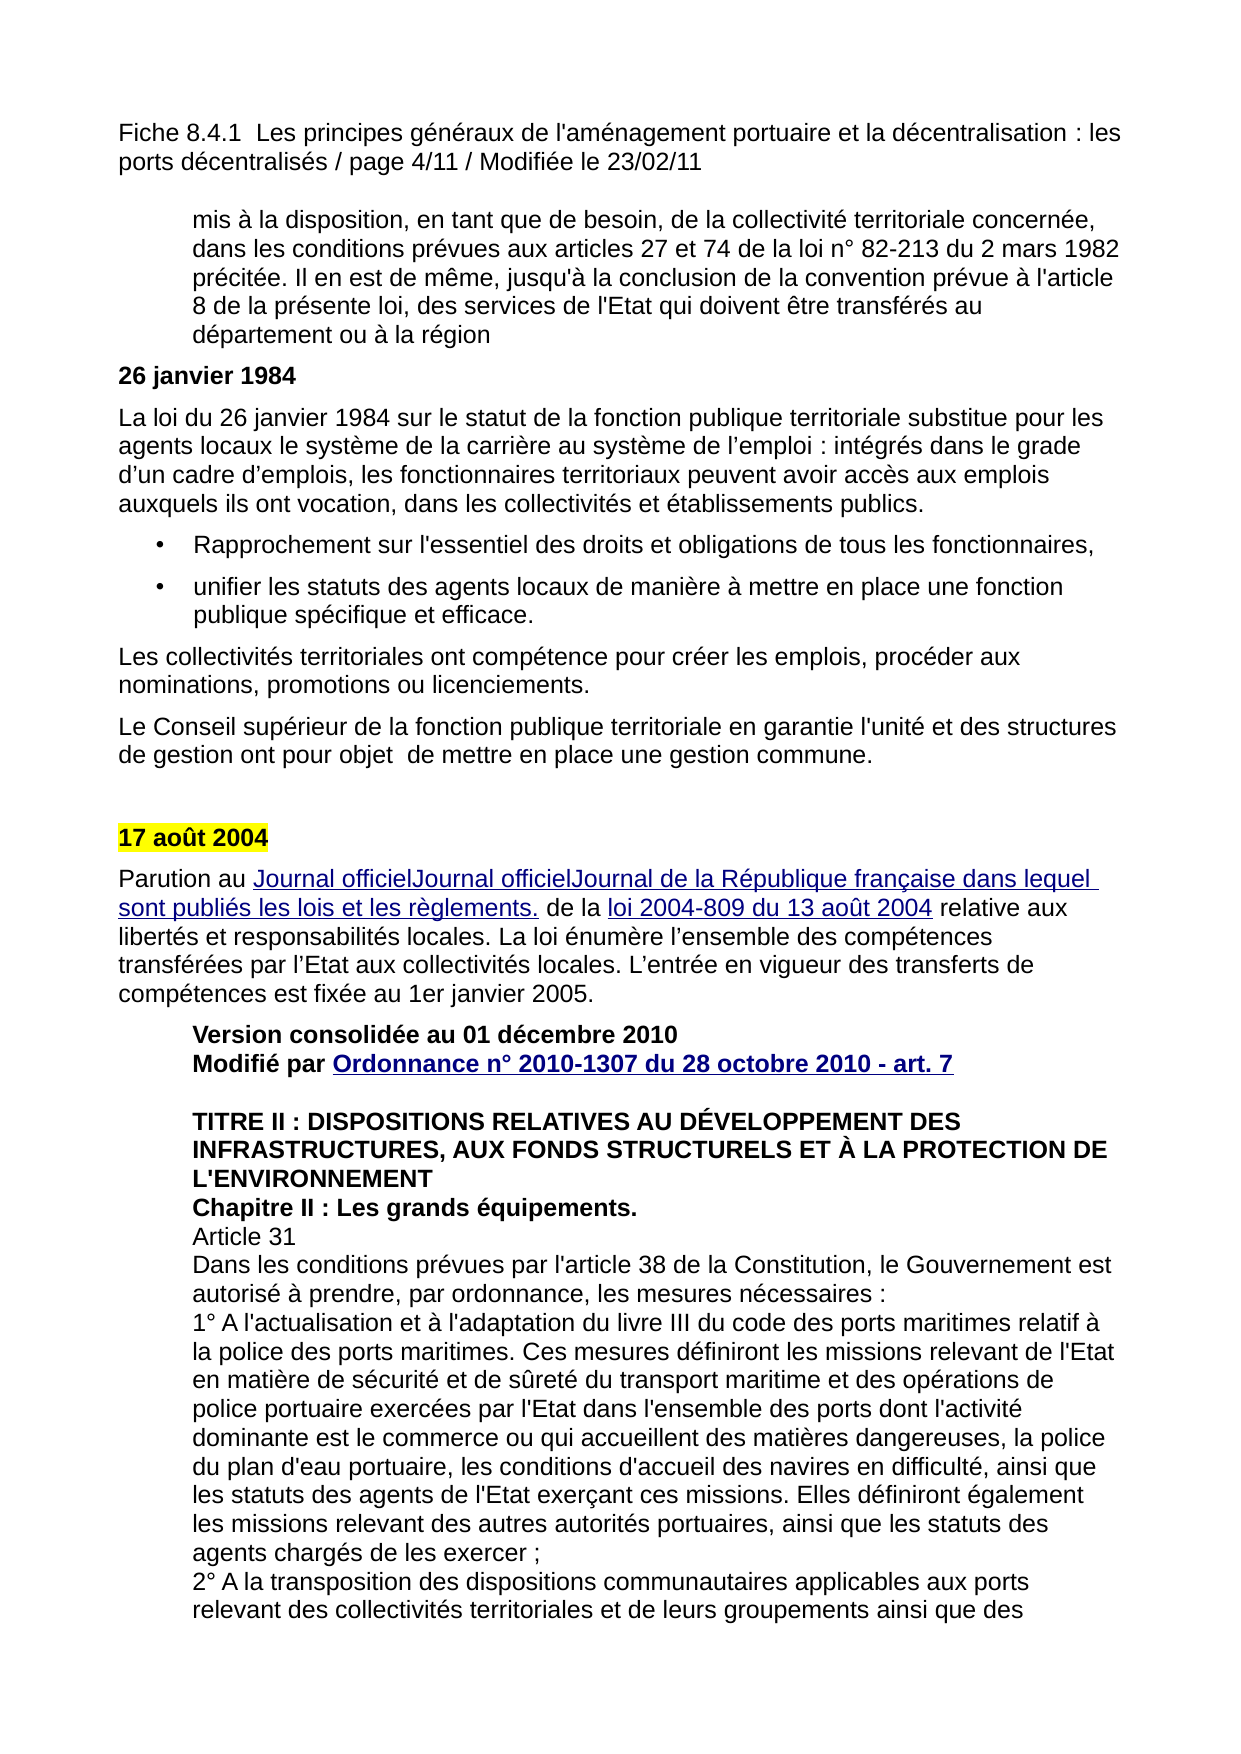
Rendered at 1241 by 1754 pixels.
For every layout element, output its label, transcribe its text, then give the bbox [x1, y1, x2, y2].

list unifier les statuts des agents locaux de manière à mettre en place une fonction publique spécifique et efficace. [156, 571, 1122, 629]
text Le Conseil supérieur de la fonction publique territoriale en garantie l'unité et des structures de gestion ont pour objet de mettre en place une gestion commune. [118, 712, 1122, 769]
text 17 août 2004 [118, 823, 1122, 852]
text TITRE II : DISPOSITIONS RELATIVES AU DÉVELOPPEMENT DES INFRASTRUCTURES, AUX FONDS STRUCTURELS ET À LA PROTECTION DE L'ENVIRONNEMENT [192, 1107, 1122, 1193]
text Dans les conditions prévues par l'article 38 de la Constitution, le Gouvernement est autorisé à prendre, par ordonnance, les mesures nécessaires : [192, 1250, 1122, 1308]
text Modifié par Ordonnance n° 2010-1307 du 28 octobre 2010 - art. 7 [192, 1049, 1122, 1078]
text Parution au Journal officielJournal officielJournal de la République française dans lequel sont publiés les lois et les règlements. de la loi 2004-809 du 13 août 2004 relative aux libertés et responsabilités locales. La loi énumère l’ensemble des compétences transférées par l’Etat aux collectivités locales. L’entrée en vigueur des transferts de compétences est fixée au 1er janvier 2005. [118, 864, 1122, 1008]
text 26 janvier 1984 [118, 361, 1122, 390]
text Article 31 [192, 1222, 1122, 1250]
text La loi du 26 janvier 1984 sur le statut de la fonction publique territoriale substitue pour les agents locaux le système de la carrière au système de l’emploi : intégrés dans le grade d’un cadre d’emplois, les fonctionnaires territoriaux peuvent avoir accès aux emplois auxquels ils ont vocation, dans les collectivités et établissements publics. [118, 403, 1122, 518]
text Chapitre II : Les grands équipements. [192, 1193, 1122, 1222]
text 2° A la transposition des dispositions communautaires applicables aux ports relevant des collectivités territoriales et de leurs groupements ainsi que des [192, 1567, 1122, 1624]
text mis à la disposition, en tant que de besoin, de la collectivité territoriale concernée, dans les conditions prévues aux articles 27 et 74 de la loi n° 82-213 du 2 mars 1982 précitée. Il en est de même, jusqu'à la conclusion de la convention prévue à l'article 8 de la présente loi, des services de l'Etat qui doivent être transférés au département ou à la région [192, 205, 1122, 349]
text Les collectivités territoriales ont compétence pour créer les emplois, procéder aux nominations, promotions ou licenciements. [118, 642, 1122, 699]
text 1° A l'actualisation et à l'adaptation du livre III du code des ports maritimes relatif à la police des ports maritimes. Ces mesures définiront les missions relevant de l'Etat en matière de sécurité et de sûreté du transport maritime et des opérations de police portuaire exercées par l'Etat dans l'ensemble des ports dont l'activité dominante est le commerce ou qui accueillent des matières dangereuses, la police du plan d'eau portuaire, les conditions d'accueil des navires en difficulté, ainsi que les statuts des agents de l'Etat exerçant ces missions. Elles définiront également les missions relevant des autres autorités portuaires, ainsi que les statuts des agents chargés de les exercer ; [192, 1308, 1122, 1567]
text Version consolidée au 01 décembre 2010 [192, 1020, 1122, 1049]
list Rapprochement sur l'essentiel des droits et obligations de tous les fonctionnaires, [156, 530, 1122, 559]
